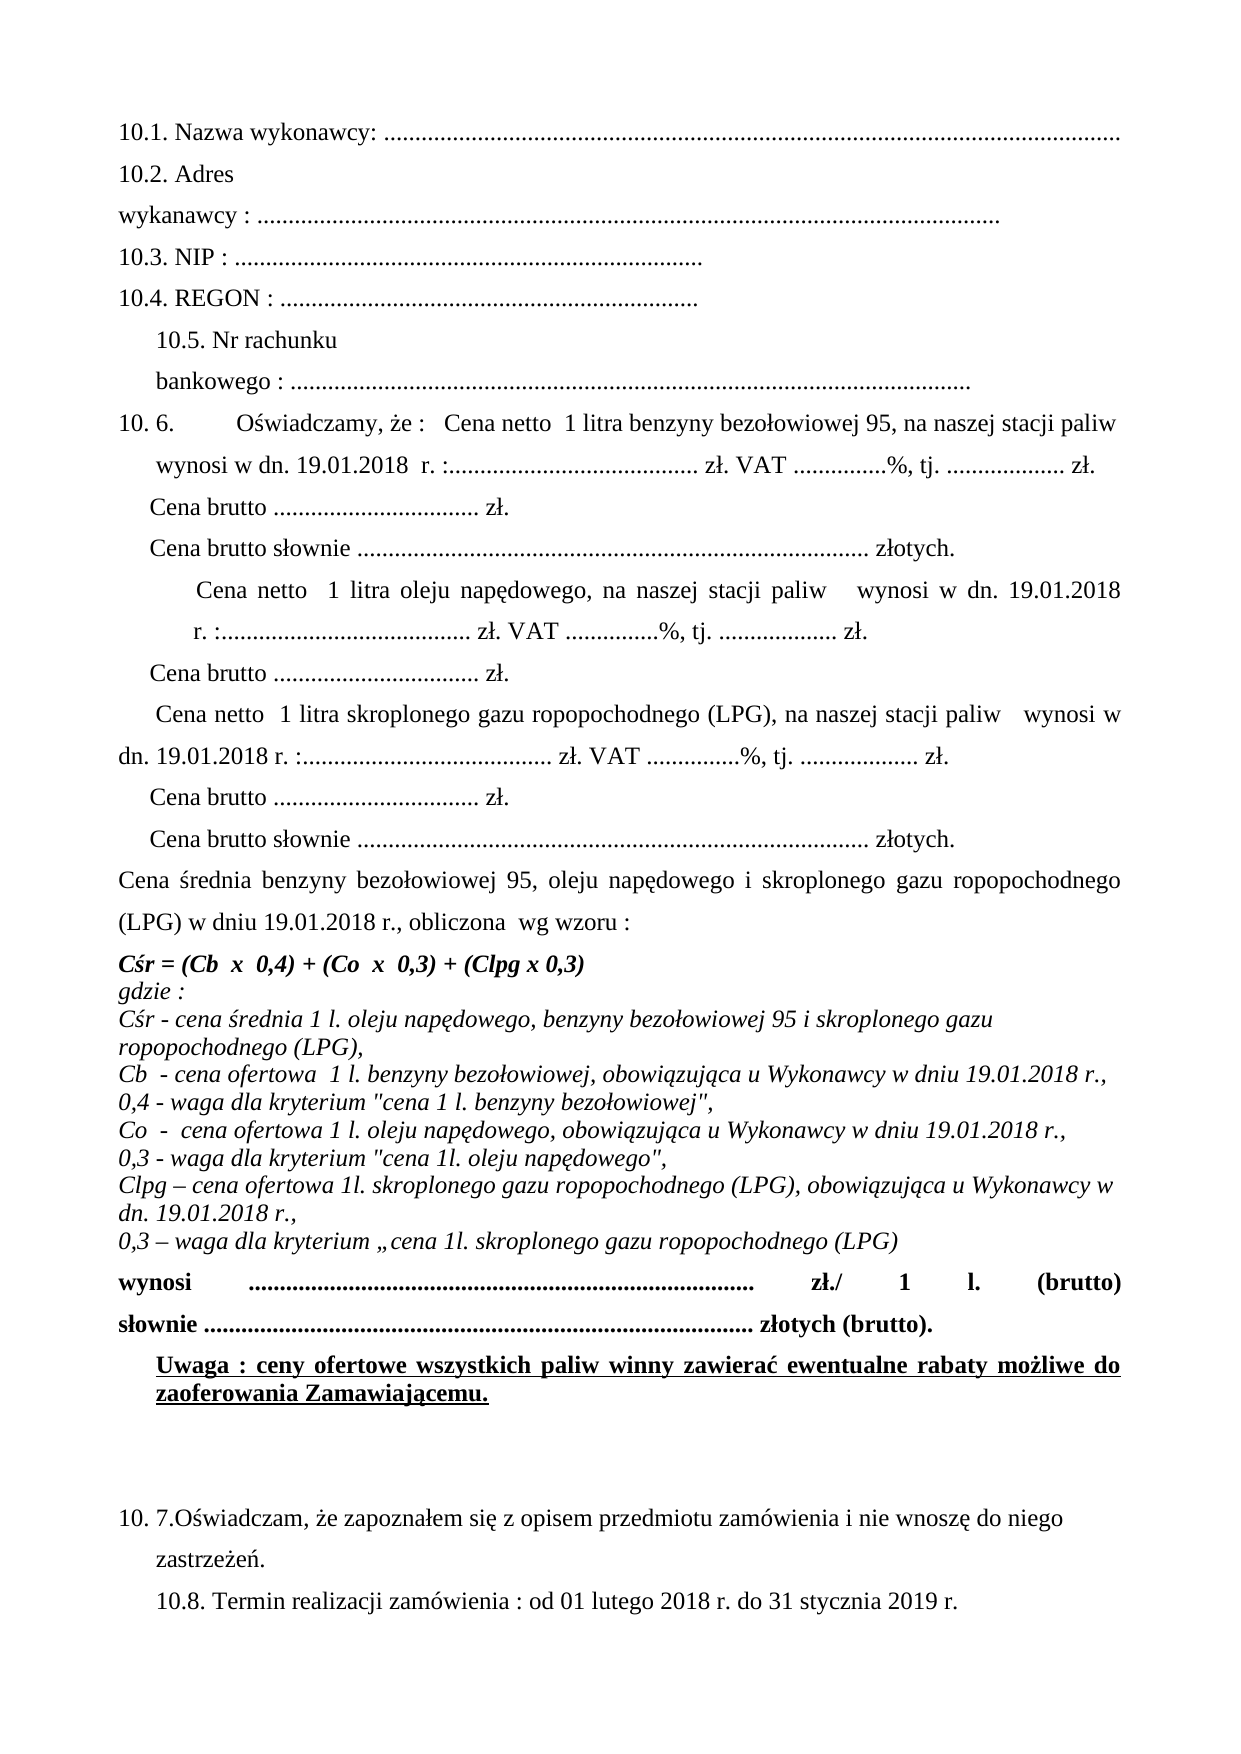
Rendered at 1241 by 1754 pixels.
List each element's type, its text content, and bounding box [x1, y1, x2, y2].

text Cb - cena ofertowa 1 l. benzyny bezołowiowej, obowiązująca u Wykonawcy w dniu 19.01.2018 r., [118, 1061, 1122, 1088]
text 0,4 - waga dla kryterium "cena 1 l. benzyny bezołowiowej", [118, 1088, 1122, 1116]
text 10.1. Nazwa wykonawcy: ...................................................................................................................... [118, 118, 1122, 146]
list 10.5. Nr rachunku bankowego : ............................................................................................................. [118, 326, 1122, 395]
list 10.8. Termin realizacji zamówienia : od 01 lutego 2018 r. do 31 stycznia 2019 r. [118, 1587, 1122, 1615]
text Co - cena ofertowa 1 l. oleju napędowego, obowiązująca u Wykonawcy w dniu 19.01.2018 r., [118, 1116, 1122, 1144]
text Cena brutto ................................. zł. [118, 659, 1122, 687]
text wynosi ................................................................................. zł./ 1 l. (brutto) słownie ........................................................................................ złotych (brutto). [118, 1268, 1122, 1338]
text gdzie : [118, 977, 1122, 1005]
text Cena brutto ................................. zł. [118, 783, 1122, 811]
list 7.Oświadczam, że zapoznałem się z opisem przedmiotu zamówienia i nie wnoszę do niego zastrzeżeń. [118, 1504, 1122, 1573]
text 0,3 – waga dla kryterium „cena 1l. skroplonego gazu ropopochodnego (LPG) [118, 1227, 1122, 1254]
text Cśr - cena średnia 1 l. oleju napędowego, benzyny bezołowiowej 95 i skroplonego gazu ropopochodnego (LPG), [118, 1005, 1122, 1061]
text Clpg – cena ofertowa 1l. skroplonego gazu ropopochodnego (LPG), obowiązująca u Wykonawcy w dn. 19.01.2018 r., [118, 1171, 1122, 1227]
text Cena netto 1 litra skroplonego gazu ropopochodnego (LPG), na naszej stacji paliw wynosi w dn. 19.01.2018 r. :........................................ zł. VAT ...............%, tj. ................... zł. [118, 700, 1122, 770]
text Cena netto 1 litra oleju napędowego, na naszej stacji paliw wynosi w dn. 19.01.2018 r. :........................................ zł. VAT ...............%, tj. ................... zł. [156, 576, 1122, 645]
text Cena brutto ................................. zł. [118, 493, 1122, 520]
list Uwaga : ceny ofertowe wszystkich paliw winny zawierać ewentualne rabaty możliwe do zaoferowania Zamawiającemu. [118, 1352, 1122, 1407]
text 10.2. Adres wykanawcy : ....................................................................................................................... [118, 160, 1122, 229]
text 0,3 - waga dla kryterium "cena 1l. oleju napędowego", [118, 1144, 1122, 1171]
text Cena brutto słownie .................................................................................. złotych. [118, 825, 1122, 853]
text 10.3. NIP : ........................................................................... [118, 243, 1122, 271]
text Cena średnia benzyny bezołowiowej 95, oleju napędowego i skroplonego gazu ropopochodnego (LPG) w dniu 19.01.2018 r., obliczona wg wzoru : [118, 867, 1122, 936]
list 6. Oświadczamy, że : Cena netto 1 litra benzyny bezołowiowej 95, na naszej stacji paliw wynosi w dn. 19.01.2018 r. :........................................ zł. VAT ...............%, tj. ................... zł. [118, 409, 1122, 479]
text Cena brutto słownie .................................................................................. złotych. [118, 534, 1122, 562]
text 10.4. REGON : ................................................................... [118, 284, 1122, 312]
text Cśr = (Cb x 0,4) + (Co x 0,3) + (Clpg x 0,3) [118, 950, 1122, 977]
